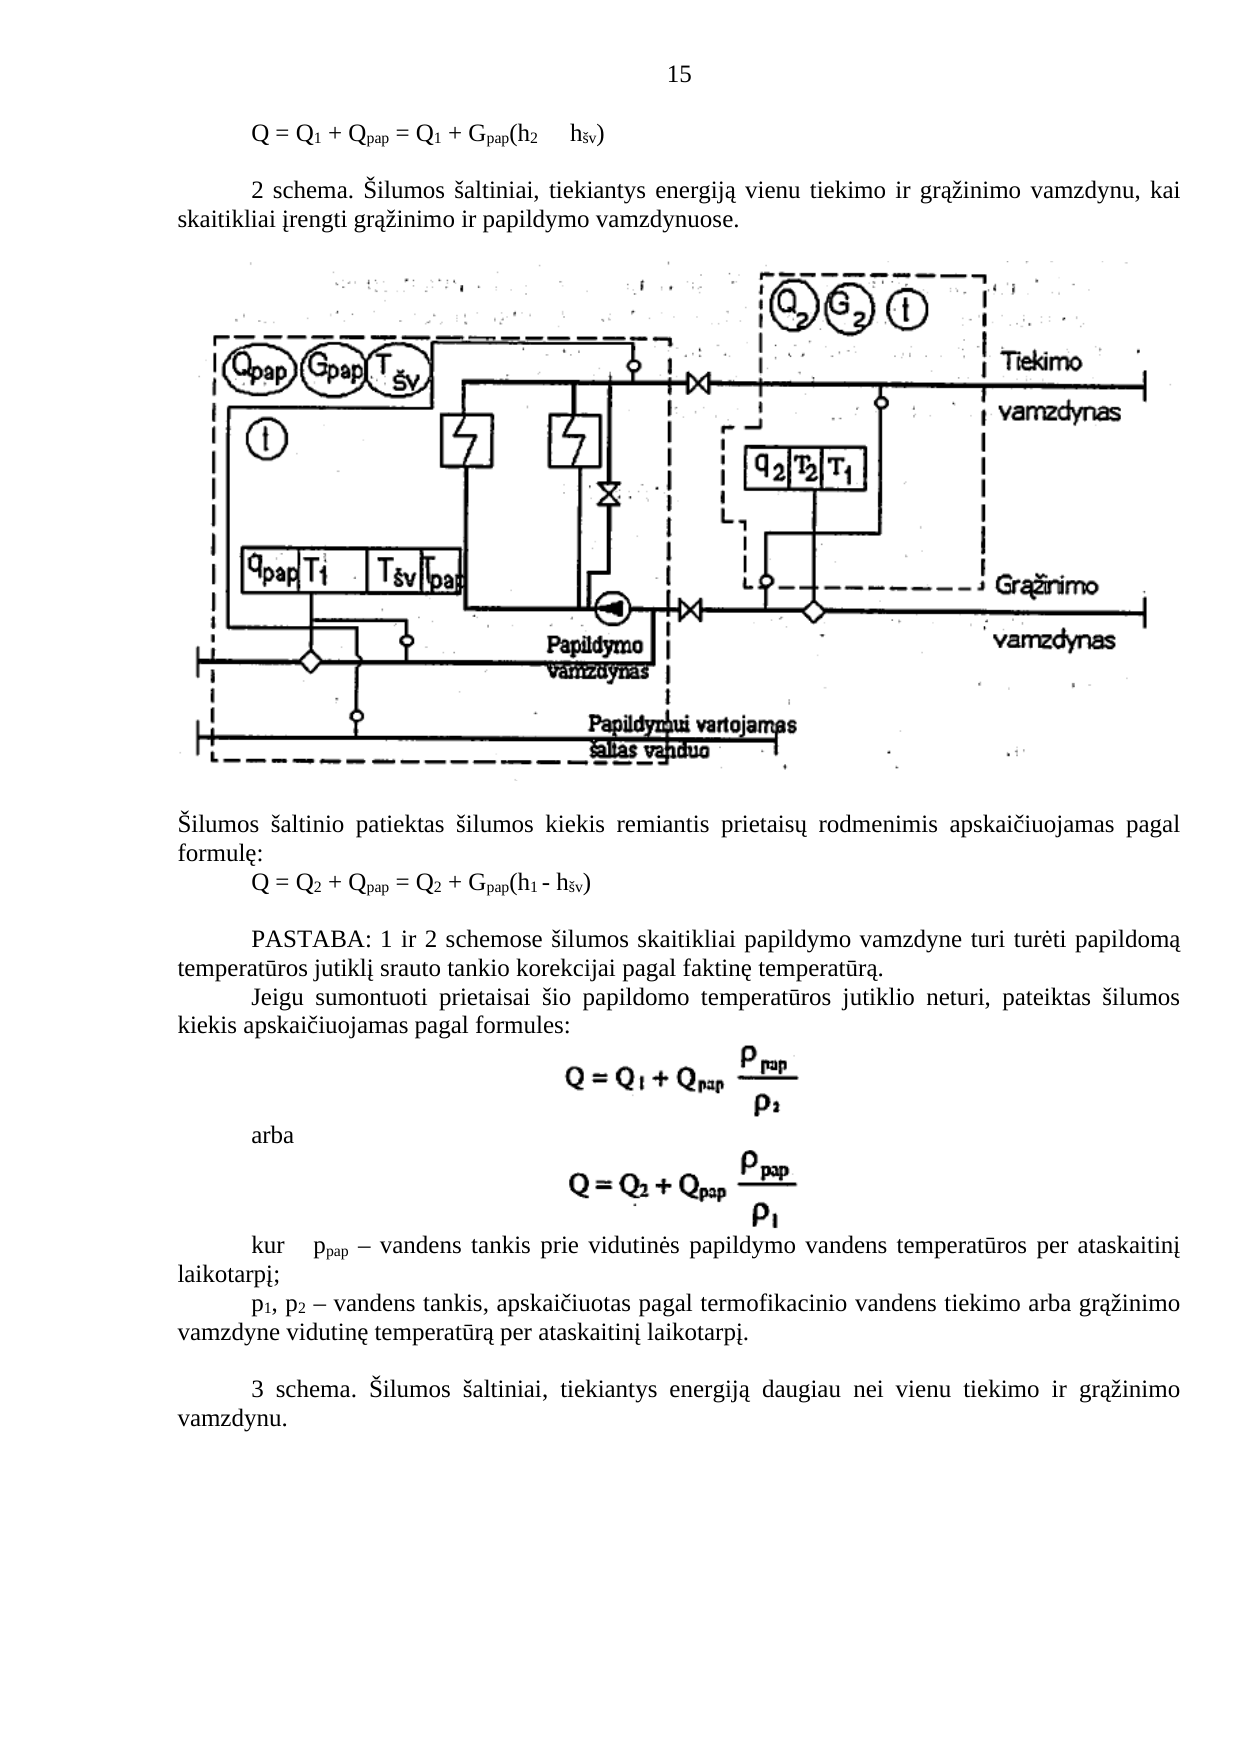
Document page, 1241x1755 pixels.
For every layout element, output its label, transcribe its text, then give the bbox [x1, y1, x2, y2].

text p1, p2 – vandens tankis, apskaičiuotas pagal termofikacinio vandens tiekimo arba grąžinimo vamzdyne vidutinę temperatūrą per ataskaitinį laikotarpį. [177, 1288, 1181, 1346]
text arba [177, 1121, 1181, 1149]
text 2 schema. Šilumos šaltiniai, tiekiantys energiją vienu tiekimo ir grąžinimo vamzdynu, kai skaitikliai įrengti grąžinimo ir papildymo vamzdynuose. [177, 176, 1181, 233]
text Q = Q2 + Qpap = Q2 + Gpap(h1 - hšv) [177, 867, 1181, 896]
text PASTABA: 1 ir 2 schemose šilumos skaitikliai papildymo vamzdyne turi turėti papildomą temperatūros jutiklį srauto tankio korekcijai pagal faktinę temperatūrą. [177, 924, 1181, 982]
text 3 schema. Šilumos šaltiniai, tiekiantys energiją daugiau nei vienu tiekimo ir grąžinimo vamzdynu. [177, 1374, 1181, 1432]
text Šilumos šaltinio patiektas šilumos kiekis remiantis prietaisų rodmenimis apskaičiuojamas pagal formulę: [177, 809, 1181, 867]
text Jeigu sumontuoti prietaisai šio papildomo temperatūros jutiklio neturi, pateiktas šilumos kiekis apskaičiuojamas pagal formules: [177, 982, 1181, 1039]
text kur ppap – vandens tankis prie vidutinės papildymo vandens temperatūros per ataskaitinį laikotarpį; [177, 1231, 1181, 1288]
text Q = Q1 + Qpap = Q1 + Gpap(h2  hšv) [177, 118, 1181, 147]
